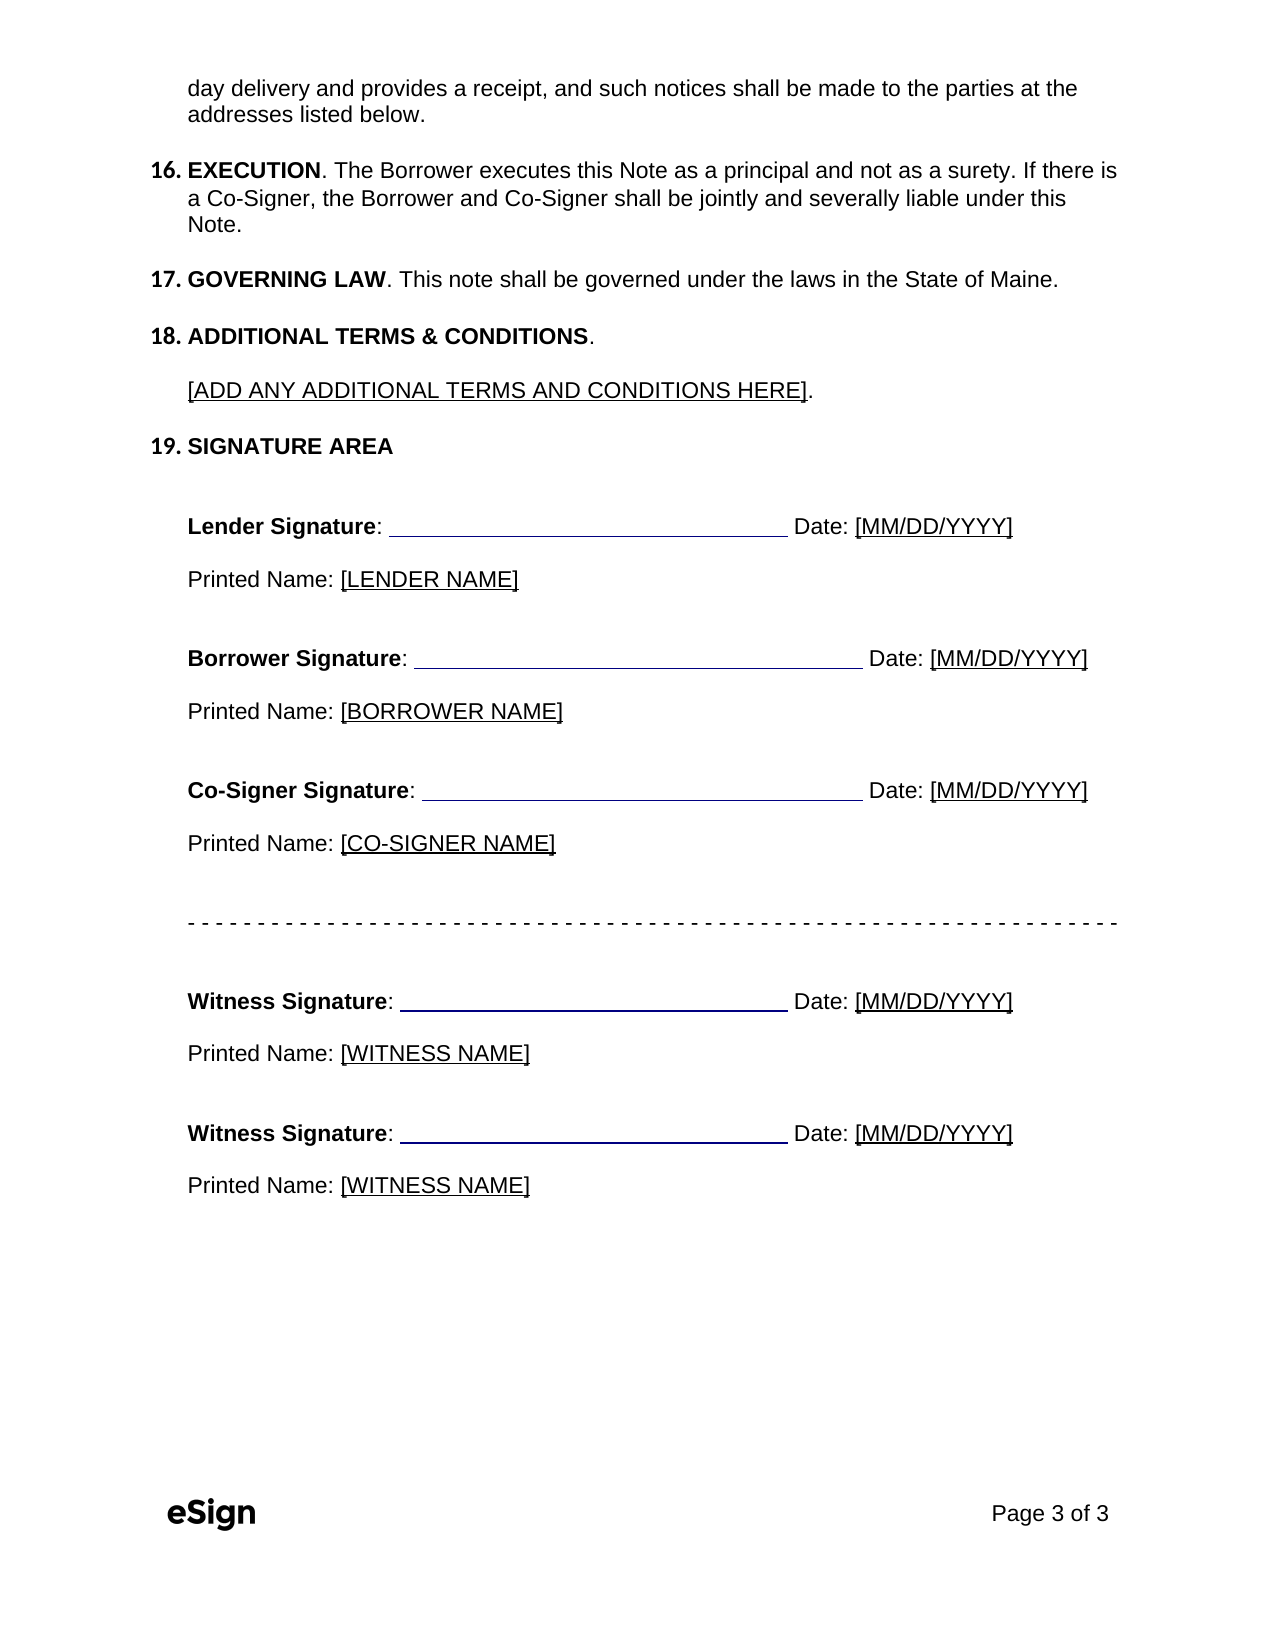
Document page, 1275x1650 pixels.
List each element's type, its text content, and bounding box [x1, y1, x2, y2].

list day delivery and provides a receipt, and such notices shall be made to the parties at the addresses listed below. [150, 75, 1125, 128]
subtitle Printed Name: [WITNESS NAME] [187, 1172, 1125, 1198]
list ADDITIONAL TERMS & CONDITIONS. [150, 321, 1125, 351]
subtitle Borrower Signature: Date: [MM/DD/YYYY] [187, 645, 1125, 671]
subtitle Printed Name: [CO-SIGNER NAME] [187, 829, 1125, 856]
list SIGNATURE AREA [150, 430, 1125, 461]
subtitle Witness Signature: Date: [MM/DD/YYYY] [187, 1119, 1125, 1146]
list EXECUTION. The Borrower executes this Note as a principal and not as a surety. If there is a Co-Signer, the Borrower and Co-Signer shall be jointly and severally liable under this Note. [150, 154, 1125, 237]
subtitle Witness Signature: Date: [MM/DD/YYYY] [187, 988, 1125, 1014]
subtitle Lender Signature: Date: [MM/DD/YYYY] [187, 513, 1125, 540]
list GOVERNING LAW. This note shall be governed under the laws in the State of Maine. [150, 264, 1125, 294]
subtitle Printed Name: [LENDER NAME] [187, 566, 1125, 592]
subtitle - - - - - - - - - - - - - - - - - - - - - - - - - - - - - - - - - - - - - - - - - - - - - - - - - - - - - - - - - - - - - - - - - - - [187, 909, 1125, 935]
list [ADD ANY ADDITIONAL TERMS AND CONDITIONS HERE]. [187, 377, 1125, 404]
subtitle Printed Name: [BORROWER NAME] [187, 698, 1125, 724]
subtitle Printed Name: [WITNESS NAME] [187, 1040, 1125, 1067]
subtitle Co-Signer Signature: Date: [MM/DD/YYYY] [187, 777, 1125, 803]
